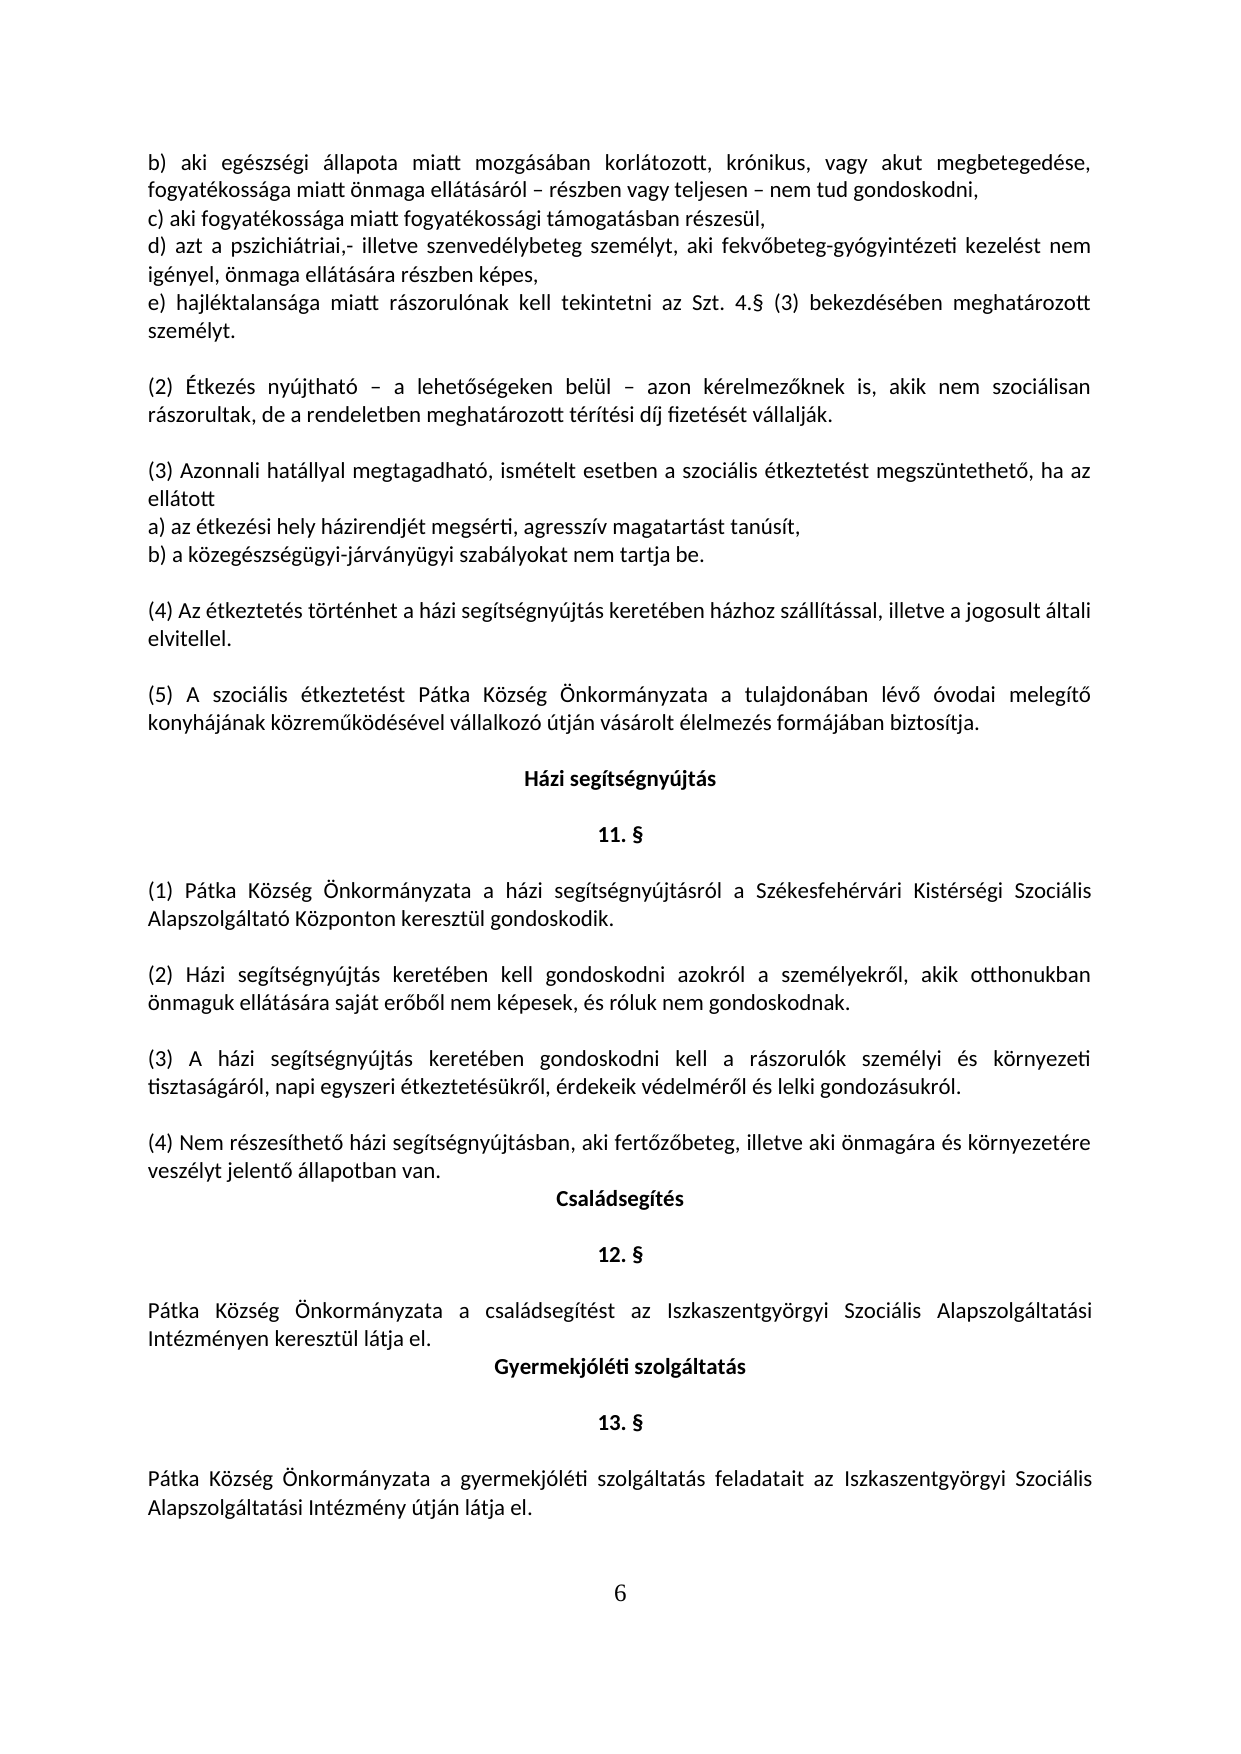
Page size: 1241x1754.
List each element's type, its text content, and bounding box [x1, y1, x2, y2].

text 11. § [148, 820, 1093, 848]
text Pátka Község Önkormányzata a gyermekjóléti szolgáltatás feladatait az Iszkaszentgyörgyi Szociális Alapszolgáltatási Intézmény útján látja el. [148, 1464, 1093, 1521]
text (5) A szociális étkeztetést Pátka Község Önkormányzata a tulajdonában lévő óvodai melegítő konyhájának közreműködésével vállalkozó útján vásárolt élelmezés formájában biztosítja. [148, 680, 1093, 736]
text (2) Házi segítségnyújtás keretében kell gondoskodni azokról a személyekről, akik otthonukban önmaguk ellátására saját erőből nem képesek, és róluk nem gondoskodnak. [148, 960, 1093, 1016]
text b) a közegészségügyi-járványügyi szabályokat nem tartja be. [148, 540, 1093, 568]
text Családsegítés [148, 1184, 1093, 1212]
text (3) Azonnali hatállyal megtagadható, ismételt esetben a szociális étkeztetést megszüntethető, ha az ellátott [148, 456, 1093, 512]
text e) hajléktalansága miatt rászorulónak kell tekintetni az Szt. 4.§ (3) bekezdésében meghatározott személyt. [148, 288, 1093, 344]
text Gyermekjóléti szolgáltatás [148, 1352, 1093, 1381]
text Házi segítségnyújtás [148, 764, 1093, 792]
text (4) Az étkeztetés történhet a házi segítségnyújtás keretében házhoz szállítással, illetve a jogosult általi elvitellel. [148, 596, 1093, 652]
text (1) Pátka Község Önkormányzata a házi segítségnyújtásról a Székesfehérvári Kistérségi Szociális Alapszolgáltató Központon keresztül gondoskodik. [148, 876, 1093, 932]
text d) azt a pszichiátriai,- illetve szenvedélybeteg személyt, aki fekvőbeteg-gyógyintézeti kezelést nem igényel, önmaga ellátására részben képes, [148, 232, 1093, 288]
text a) az étkezési hely házirendjét megsérti, agresszív magatartást tanúsít, [148, 512, 1093, 540]
text b) aki egészségi állapota miatt mozgásában korlátozott, krónikus, vagy akut megbetegedése, fogyatékossága miatt önmaga ellátásáról – részben vagy teljesen – nem tud gondoskodni, [148, 148, 1093, 204]
text (2) Étkezés nyújtható – a lehetőségeken belül – azon kérelmezőknek is, akik nem szociálisan rászorultak, de a rendeletben meghatározott térítési díj fizetését vállalják. [148, 372, 1093, 428]
text 13. § [148, 1408, 1093, 1437]
text 12. § [148, 1240, 1093, 1268]
text Pátka Község Önkormányzata a családsegítést az Iszkaszentgyörgyi Szociális Alapszolgáltatási Intézményen keresztül látja el. [148, 1296, 1093, 1352]
text (4) Nem részesíthető házi segítségnyújtásban, aki fertőzőbeteg, illetve aki önmagára és környezetére veszélyt jelentő állapotban van. [148, 1128, 1093, 1184]
text c) aki fogyatékossága miatt fogyatékossági támogatásban részesül, [148, 204, 1093, 232]
text (3) A házi segítségnyújtás keretében gondoskodni kell a rászorulók személyi és környezeti tisztaságáról, napi egyszeri étkeztetésükről, érdekeik védelméről és lelki gondozásukról. [148, 1044, 1093, 1100]
